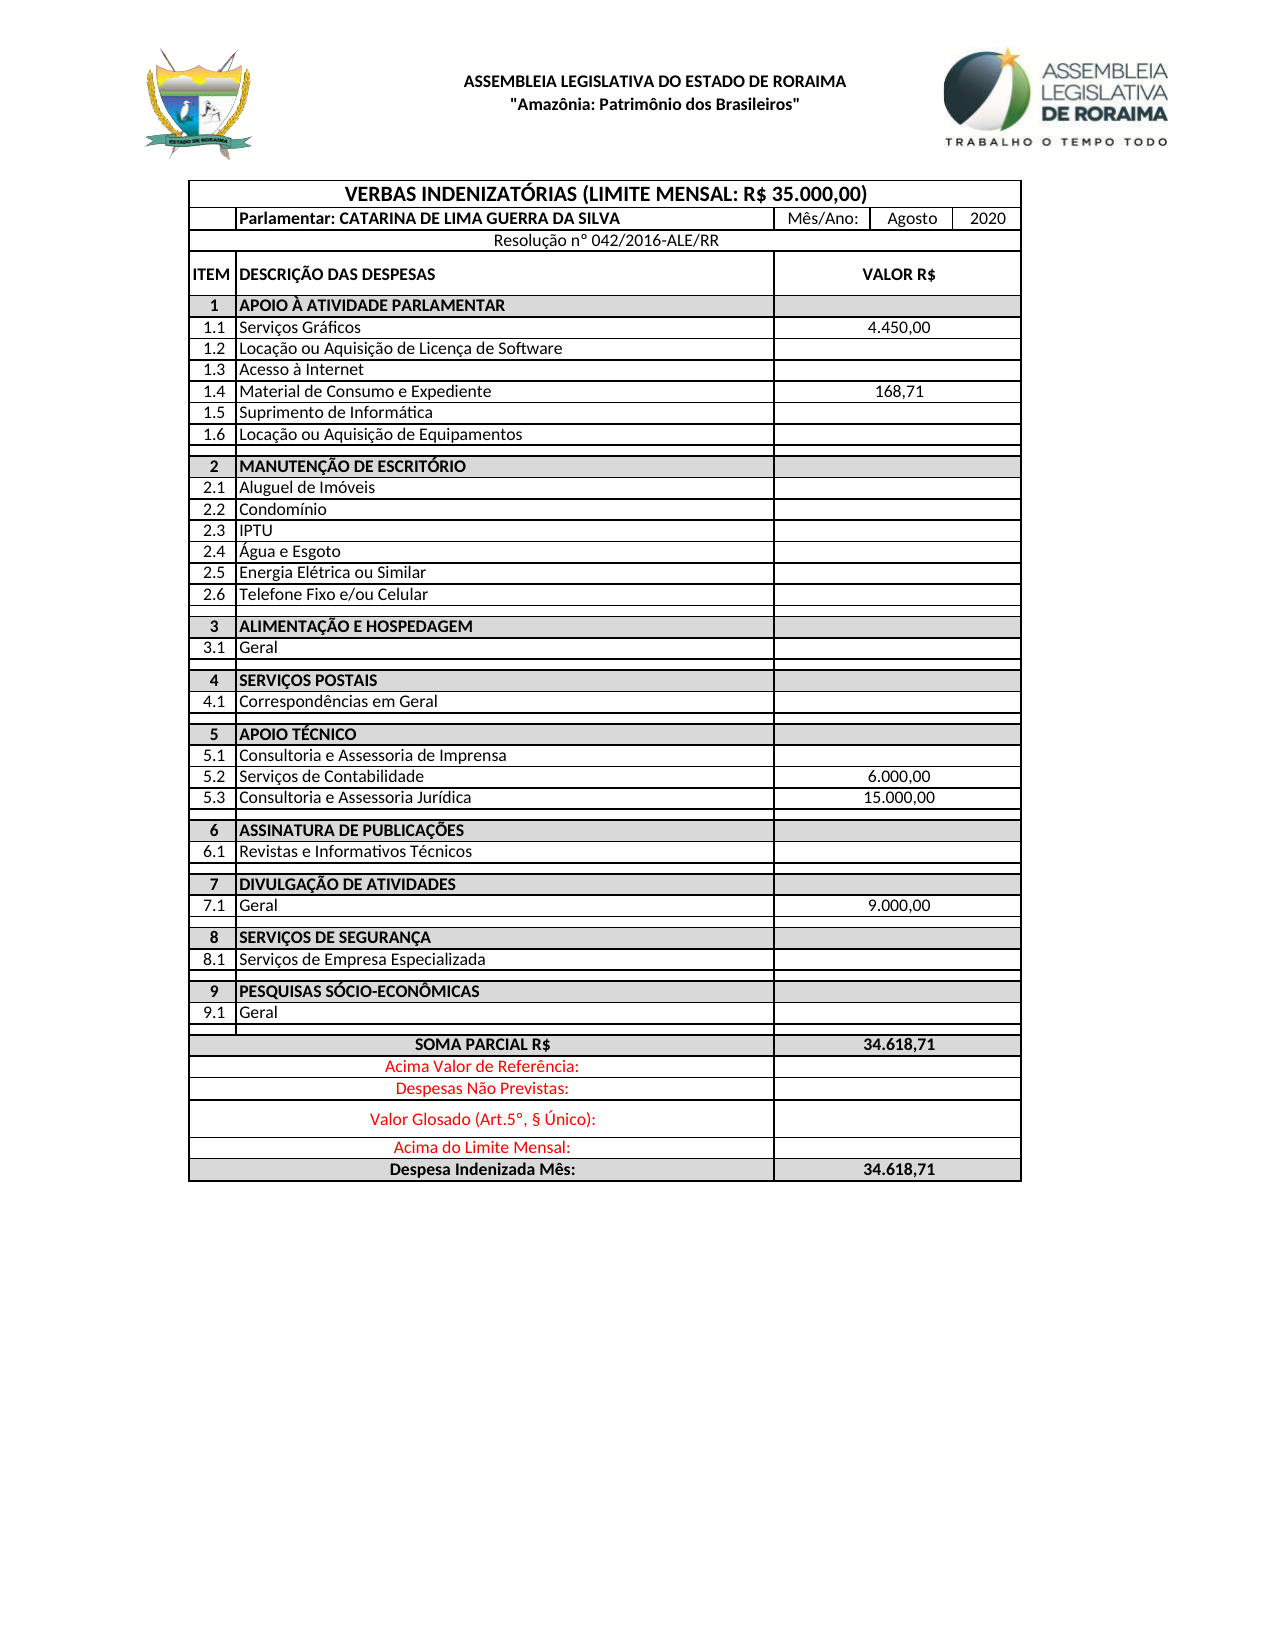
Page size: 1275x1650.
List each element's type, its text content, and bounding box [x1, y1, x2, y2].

table_cell Parlamentar: CATARINA DE LIMA GUERRA DA SILVA [237, 208, 773, 229]
table_cell Despesa Indenizada Mês: [190, 1159, 773, 1180]
table_cell ITEM [190, 252, 235, 295]
text "Amazônia: Patrimônio dos Brasileiros" [462, 93, 848, 115]
table_cell 4 [190, 671, 235, 691]
table_cell [237, 1025, 773, 1034]
table_cell Suprimento de Informática [237, 403, 773, 423]
table_cell Serviços de Contabilidade [237, 767, 773, 787]
table_cell [775, 982, 1020, 1002]
table_header VERBAS INDENIZATÓRIAS (LIMITE MENSAL: R$ 35.000,00) [190, 181, 1020, 207]
table_cell [775, 446, 1020, 455]
table_cell APOIO À ATIVIDADE PARLAMENTAR [237, 296, 773, 316]
table_cell [775, 917, 1020, 927]
table_cell 3.1 [190, 639, 235, 658]
table_cell DIVULGAÇÃO DE ATIVIDADES [237, 875, 773, 894]
table_cell [190, 864, 235, 873]
table_cell 9 [190, 982, 235, 1002]
table_cell [775, 521, 1020, 541]
table_cell [775, 875, 1020, 894]
table_cell [775, 564, 1020, 583]
table_cell [775, 542, 1020, 562]
table_cell 168,71 [775, 382, 1020, 402]
table_cell 2.6 [190, 585, 235, 605]
table_cell 7 [190, 875, 235, 894]
table_cell [190, 971, 235, 980]
table_cell Despesas Não Previstas: [190, 1078, 773, 1099]
table_cell [237, 864, 773, 873]
table_cell SOMA PARCIAL R$ [190, 1036, 773, 1055]
table_cell [775, 1025, 1020, 1034]
table_cell [190, 1025, 235, 1034]
table_cell [775, 500, 1020, 519]
table_cell 1.3 [190, 361, 235, 380]
table_cell [237, 660, 773, 669]
table_cell 1.4 [190, 382, 235, 402]
table_cell Consultoria e Assessoria de Imprensa [237, 746, 773, 766]
table_cell 34.618,71 [775, 1036, 1020, 1055]
table_cell [775, 617, 1020, 637]
table_cell [237, 714, 773, 723]
table_cell [237, 810, 773, 819]
table_cell [775, 361, 1020, 380]
table_cell 4.450,00 [775, 318, 1020, 337]
table_cell MANUTENÇÃO DE ESCRITÓRIO [237, 457, 773, 477]
table_cell 2020 [953, 208, 1020, 229]
table_cell [775, 950, 1020, 969]
table_cell [190, 446, 235, 455]
table_cell [775, 928, 1020, 948]
text ASSEMBLEIA LEGISLATIVA DO ESTADO DE RORAIMA [462, 70, 848, 92]
table_cell [237, 971, 773, 980]
table_cell APOIO TÉCNICO [237, 725, 773, 744]
table_cell [775, 606, 1020, 616]
table_cell 2.2 [190, 500, 235, 519]
table_cell 2.3 [190, 521, 235, 541]
table_cell 1.2 [190, 339, 235, 359]
table_cell DESCRIÇÃO DAS DESPESAS [237, 252, 773, 295]
table_cell 5 [190, 725, 235, 744]
table_cell Água e Esgoto [237, 542, 773, 562]
table_cell Consultoria e Assessoria Jurídica [237, 789, 773, 808]
table_cell SERVIÇOS POSTAIS [237, 671, 773, 691]
table_cell Aluguel de Imóveis [237, 478, 773, 498]
table_cell Material de Consumo e Expediente [237, 382, 773, 402]
table_cell 1.5 [190, 403, 235, 423]
table_cell 9.1 [190, 1003, 235, 1023]
table_cell 2.4 [190, 542, 235, 562]
table_cell Acesso à Internet [237, 361, 773, 380]
table_cell 8 [190, 928, 235, 948]
table_cell Geral [237, 896, 773, 916]
table_cell [190, 606, 235, 616]
table_cell [775, 746, 1020, 766]
table_cell [775, 403, 1020, 423]
table_cell 5.3 [190, 789, 235, 808]
table_cell 15.000,00 [775, 789, 1020, 808]
table_cell [237, 917, 773, 927]
table_cell 6.000,00 [775, 767, 1020, 787]
table_cell Revistas e Informativos Técnicos [237, 842, 773, 862]
table_cell 1.1 [190, 318, 235, 337]
table_cell [775, 714, 1020, 723]
table_cell [775, 1057, 1020, 1077]
table_cell 2.5 [190, 564, 235, 583]
table_cell [775, 425, 1020, 444]
table_cell 1 [190, 296, 235, 316]
table_cell Geral [237, 1003, 773, 1023]
table_cell Condomínio [237, 500, 773, 519]
table_cell [775, 1003, 1020, 1023]
table_cell [190, 208, 235, 229]
table_cell IPTU [237, 521, 773, 541]
table_cell 2.1 [190, 478, 235, 498]
table_cell [775, 639, 1020, 658]
table_cell [775, 1078, 1020, 1099]
table_cell [775, 585, 1020, 605]
table_cell Mês/Ano: [775, 208, 869, 229]
table_cell [775, 671, 1020, 691]
table_cell [775, 660, 1020, 669]
table_cell [190, 660, 235, 669]
table_cell [775, 478, 1020, 498]
table_cell Acima Valor de Referência: [190, 1057, 773, 1077]
table_cell Valor Glosado (Art.5º, § Único): [190, 1101, 773, 1136]
table_cell 9.000,00 [775, 896, 1020, 916]
table_cell [775, 971, 1020, 980]
table_cell 5.1 [190, 746, 235, 766]
table_cell 1.6 [190, 425, 235, 444]
table_cell [775, 821, 1020, 841]
table_cell 2 [190, 457, 235, 477]
table_cell Agosto [871, 208, 952, 229]
table_cell Correspondências em Geral [237, 692, 773, 712]
table_cell VALOR R$ [775, 252, 1020, 295]
table_cell [190, 714, 235, 723]
table_cell ALIMENTAÇÃO E HOSPEDAGEM [237, 617, 773, 637]
table_cell [775, 296, 1020, 316]
table_cell 34.618,71 [775, 1159, 1020, 1180]
table_cell Geral [237, 639, 773, 658]
table_cell Serviços de Empresa Especializada [237, 950, 773, 969]
table_cell 7.1 [190, 896, 235, 916]
table_cell [775, 864, 1020, 873]
table_cell Energia Elétrica ou Similar [237, 564, 773, 583]
table_cell 3 [190, 617, 235, 637]
table_cell [775, 1138, 1020, 1158]
table_cell Serviços Gráficos [237, 318, 773, 337]
table_cell Telefone Fixo e/ou Celular [237, 585, 773, 605]
table_cell [775, 339, 1020, 359]
table_cell PESQUISAS SÓCIO-ECONÔMICAS [237, 982, 773, 1002]
table_cell [775, 692, 1020, 712]
table_cell [237, 446, 773, 455]
table_cell [775, 842, 1020, 862]
table_cell [237, 606, 773, 616]
table_cell Locação ou Aquisição de Equipamentos [237, 425, 773, 444]
table_cell [190, 917, 235, 927]
table_cell [775, 457, 1020, 477]
table_cell [190, 810, 235, 819]
table_cell 5.2 [190, 767, 235, 787]
table_cell 6 [190, 821, 235, 841]
table_cell 4.1 [190, 692, 235, 712]
table_cell [775, 725, 1020, 744]
table_cell Locação ou Aquisição de Licença de Software [237, 339, 773, 359]
table_cell Acima do Limite Mensal: [190, 1138, 773, 1158]
table_cell ASSINATURA DE PUBLICAÇÕES [237, 821, 773, 841]
table_cell Resolução nº 042/2016-ALE/RR [190, 231, 1020, 250]
table_cell 8.1 [190, 950, 235, 969]
table_cell [775, 1101, 1020, 1136]
table_cell [775, 810, 1020, 819]
table_cell 6.1 [190, 842, 235, 862]
table_cell SERVIÇOS DE SEGURANÇA [237, 928, 773, 948]
